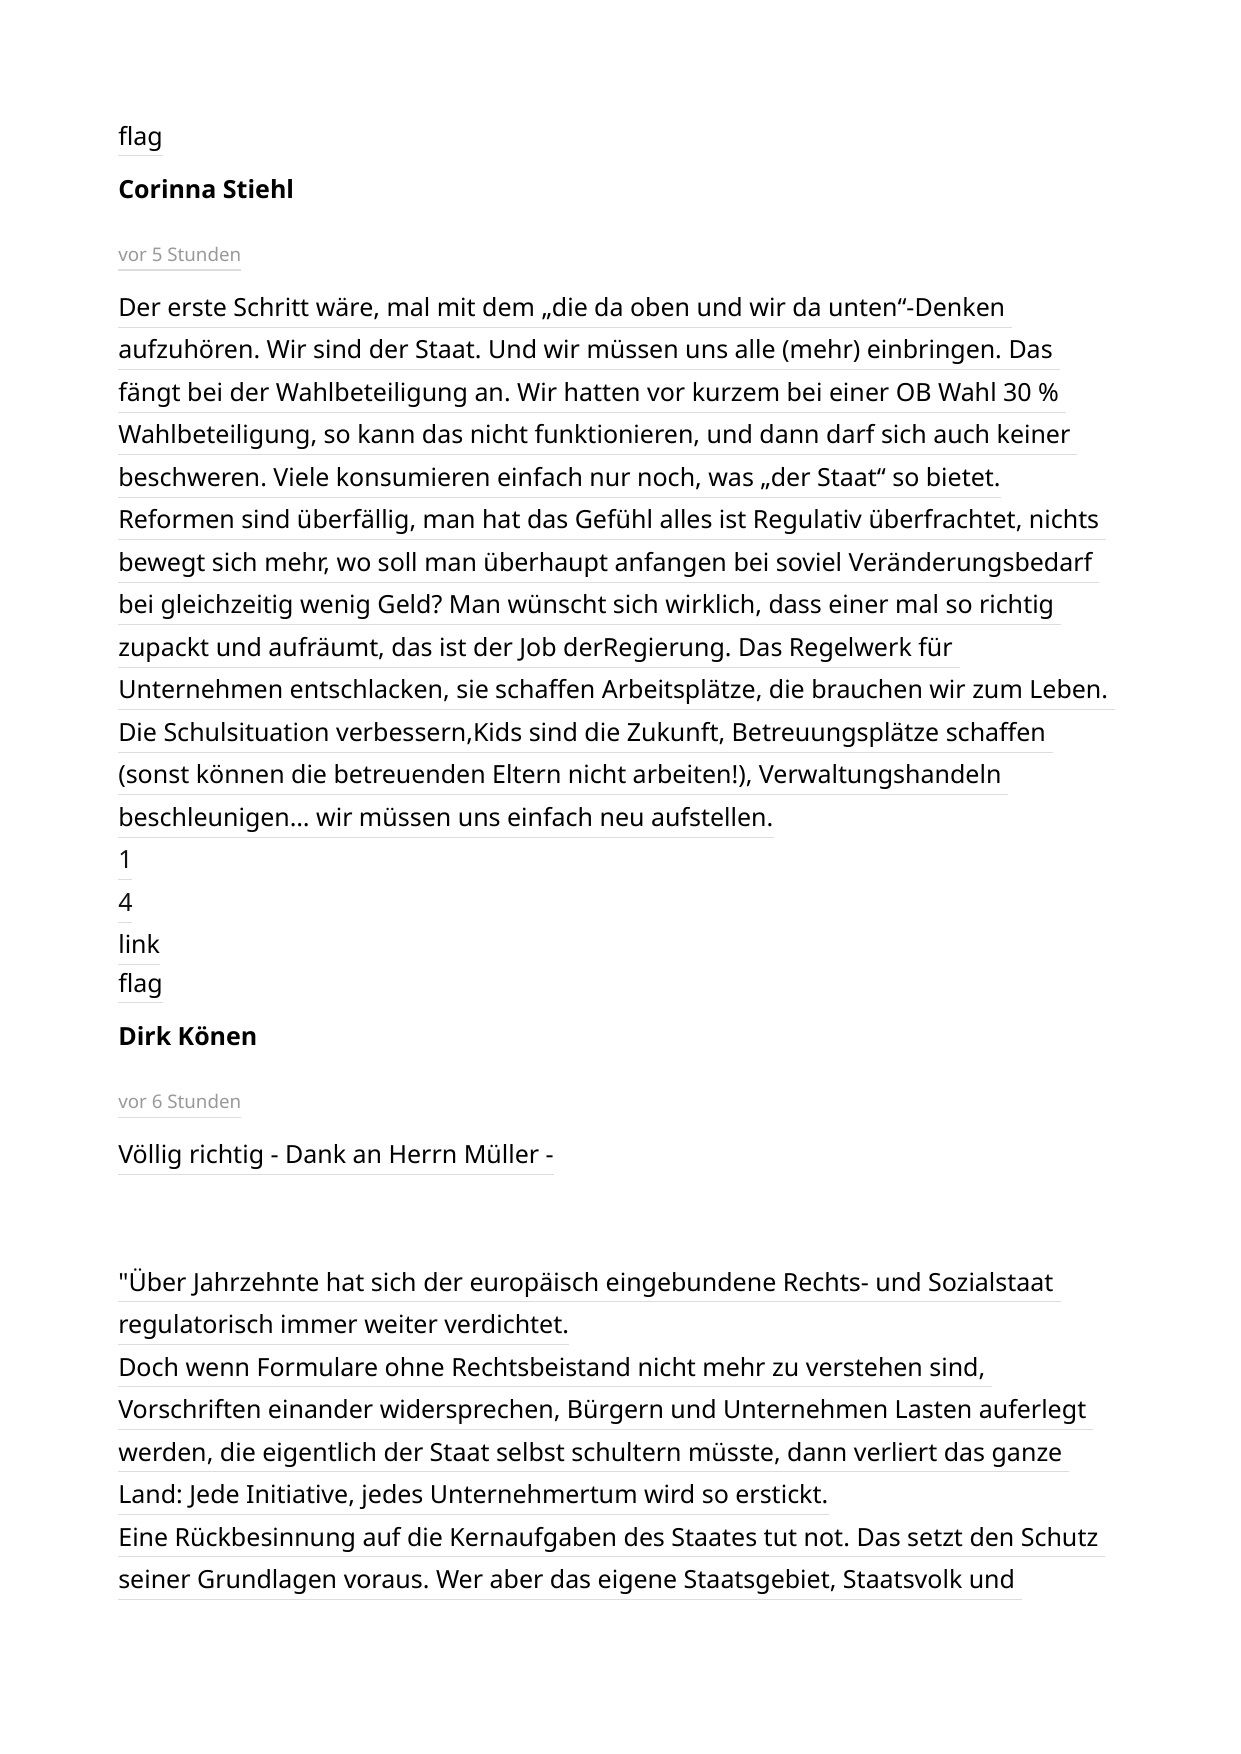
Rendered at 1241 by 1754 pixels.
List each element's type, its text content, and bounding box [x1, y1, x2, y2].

text flag [118, 965, 1122, 1003]
text flag [118, 118, 1122, 156]
text Völlig richtig - Dank an Herrn Müller - "Über Jahrzehnte hat sich der europäisch eingebundene Rechts- und Sozialstaat regulatorisch immer weiter verdichtet. Doch wenn Formulare ohne Rechtsbeistand nicht mehr zu verstehen sind, Vorschriften einander widersprechen, Bürgern und Unternehmen Lasten auferlegt werden, die eigentlich der Staat selbst schultern müsste, dann verliert das ganze Land: Jede Initiative, jedes Unternehmertum wird so erstickt. Eine Rückbesinnung auf die Kernaufgaben des Staates tut not. Das setzt den Schutz seiner Grundlagen voraus. Wer aber das eigene Staatsgebiet, Staatsvolk und [118, 1137, 1122, 1600]
text Corinna Stiehl [118, 172, 1122, 206]
text Dirk Könen [118, 1019, 1122, 1053]
text vor 6 Stunden [118, 1088, 1117, 1118]
text 1 [118, 842, 1122, 880]
text link [118, 927, 1122, 965]
text vor 5 Stunden [118, 241, 1117, 271]
text 4 [118, 885, 1122, 923]
text Der erste Schritt wäre, mal mit dem „die da oben und wir da unten“-Denken aufzuhören. Wir sind der Staat. Und wir müssen uns alle (mehr) einbringen. Das fängt bei der Wahlbeteiligung an. Wir hatten vor kurzem bei einer OB Wahl 30 % Wahlbeteiligung, so kann das nicht funktionieren, und dann darf sich auch keiner beschweren. Viele konsumieren einfach nur noch, was „der Staat“ so bietet. Reformen sind überfällig, man hat das Gefühl alles ist Regulativ überfrachtet, nichts bewegt sich mehr, wo soll man überhaupt anfangen bei soviel Veränderungsbedarf bei gleichzeitig wenig Geld? Man wünscht sich wirklich, dass einer mal so richtig zupackt und aufräumt, das ist der Job derRegierung. Das Regelwerk für Unternehmen entschlacken, sie schaffen Arbeitsplätze, die brauchen wir zum Leben. Die Schulsituation verbessern,Kids sind die Zukunft, Betreuungsplätze schaffen (sonst können die betreuenden Eltern nicht arbeiten!), Verwaltungshandeln beschleunigen… wir müssen uns einfach neu aufstellen. [118, 290, 1122, 838]
